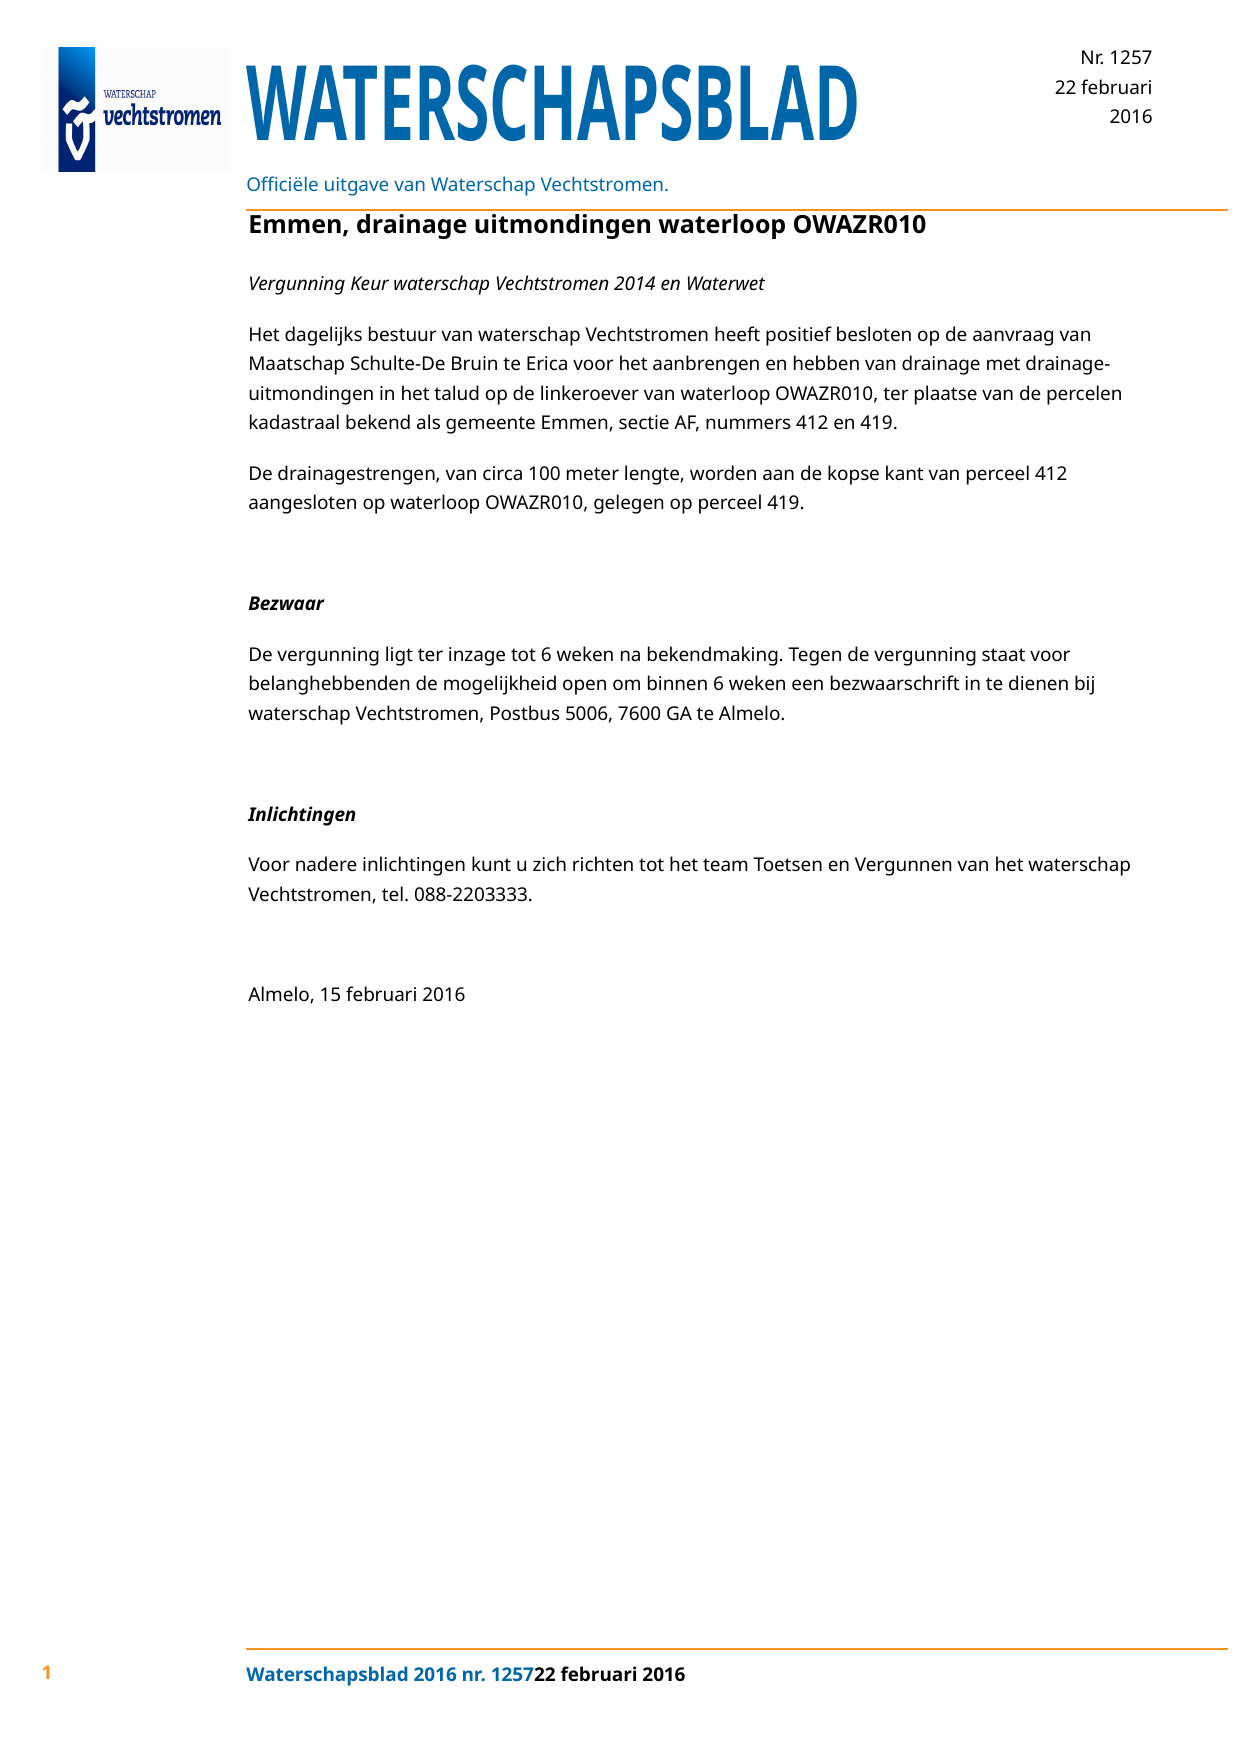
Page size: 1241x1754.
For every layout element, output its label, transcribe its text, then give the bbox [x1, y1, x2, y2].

picture [41, 47, 231, 172]
text Inlichtingen [248, 801, 1152, 826]
text Almelo, 15 februari 2016 [248, 982, 1152, 1007]
text Voor nadere inlichtingen kunt u zich richten tot het team Toetsen en Vergunnen van het waterschap Vechtstromen, tel. 088-2203333. [248, 851, 1152, 906]
text Emmen, drainage uitmondingen waterloop OWAZR010 [248, 211, 1152, 241]
text Bezwaar [248, 590, 1152, 616]
text De vergunning ligt ter inzage tot 6 weken na bekendmaking. Tegen de vergunning staat voor belanghebbenden de mogelijkheid open om binnen 6 weken een bezwaarschrift in te dienen bij waterschap Vechtstromen, Postbus 5006, 7600 GA te Almelo. [248, 641, 1152, 726]
text Vergunning Keur waterschap Vechtstromen 2014 en Waterwet [248, 270, 1152, 296]
text De drainagestrengen, van circa 100 meter lengte, worden aan de kopse kant van perceel 412 aangesloten op waterloop OWAZR010, gelegen op perceel 419. [248, 460, 1152, 515]
text Het dagelijks bestuur van waterschap Vechtstromen heeft positief besloten op de aanvraag van Maatschap Schulte-De Bruin te Erica voor het aanbrengen en hebben van drainage met drainage-uitmondingen in het talud op de linkeroever van waterloop OWAZR010, ter plaatse van de percelen kadastraal bekend als gemeente Emmen, sectie AF, nummers 412 en 419. [248, 321, 1152, 435]
